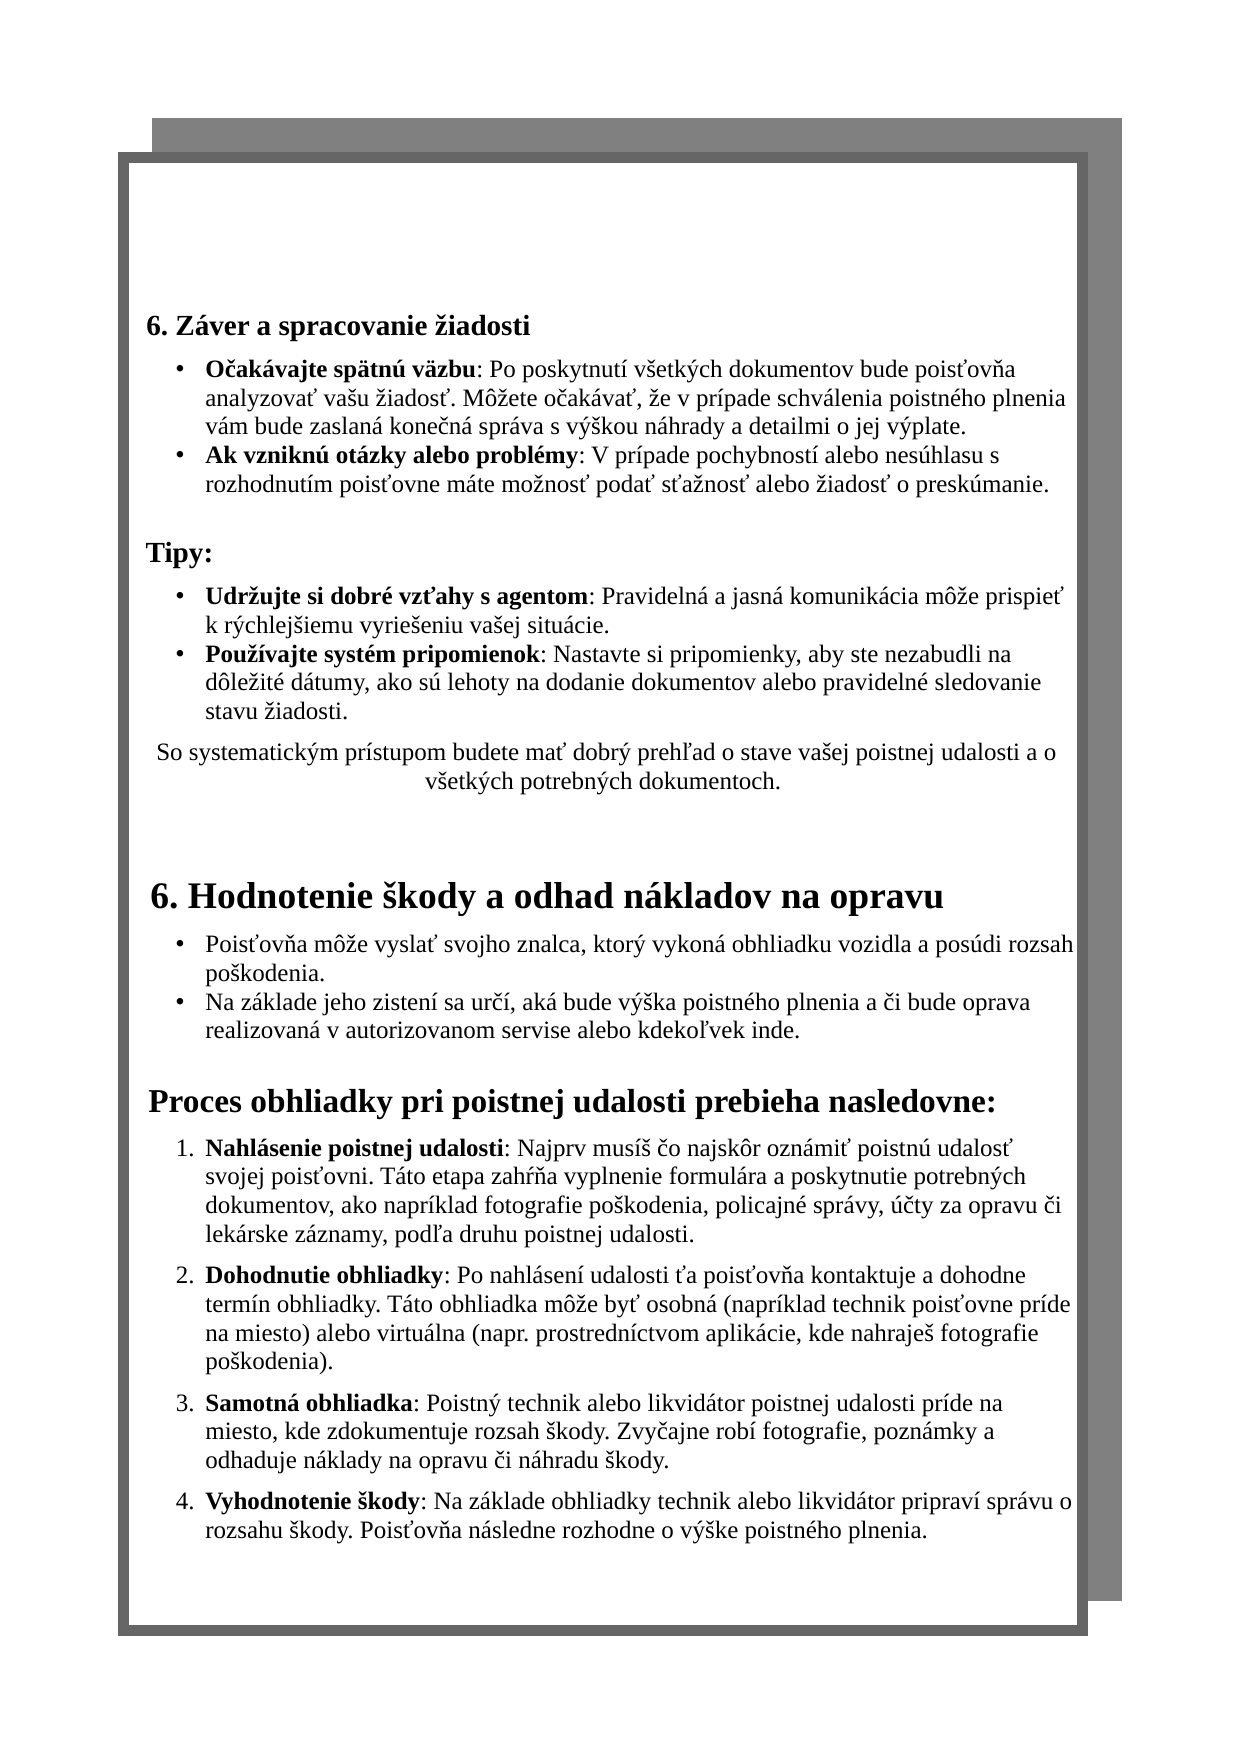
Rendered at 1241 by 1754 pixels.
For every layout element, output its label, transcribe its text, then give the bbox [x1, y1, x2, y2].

subtitle 6. Záver a spracovanie žiadosti [131, 308, 1074, 341]
list Vyhodnotenie škody: Na základe obhliadky technik alebo likvidátor pripraví správu o rozsahu škody. Poisťovňa následne rozhodne o výške poistného plnenia. [176, 1486, 1074, 1544]
subtitle Proces obhliadky pri poistnej udalosti prebieha nasledovne: [131, 1082, 1074, 1120]
list Udržujte si dobré vzťahy s agentom: Pravidelná a jasná komunikácia môže prispieť k rýchlejšiemu vyriešeniu vašej situácie. [176, 581, 1074, 639]
list Ak vzniknú otázky alebo problémy: V prípade pochybností alebo nesúhlasu s rozhodnutím poisťovne máte možnosť podať sťažnosť alebo žiadosť o preskúmanie. [176, 440, 1074, 498]
text So systematickým prístupom budete mať dobrý prehľad o stave vašej poistnej udalosti a o všetkých potrebných dokumentoch. [131, 737, 1074, 795]
list Samotná obhliadka: Poistný technik alebo likvidátor poistnej udalosti príde na miesto, kde zdokumentuje rozsah škody. Zvyčajne robí fotografie, poznámky a odhaduje náklady na opravu či náhradu škody. [176, 1388, 1074, 1474]
list Nahlásenie poistnej udalosti: Najprv musíš čo najskôr oznámiť poistnú udalosť svojej poisťovni. Táto etapa zahŕňa vyplnenie formulára a poskytnutie potrebných dokumentov, ako napríklad fotografie poškodenia, policajné správy, účty za opravu či lekárske záznamy, podľa druhu poistnej udalosti. [176, 1133, 1074, 1248]
list Používajte systém pripomienok: Nastavte si pripomienky, aby ste nezabudli na dôležité dátumy, ako sú lehoty na dodanie dokumentov alebo pravidelné sledovanie stavu žiadosti. [176, 639, 1074, 725]
list Očakávajte spätnú väzbu: Po poskytnutí všetkých dokumentov bude poisťovňa analyzovať vašu žiadosť. Môžete očakávať, že v prípade schválenia poistného plnenia vám bude zaslaná konečná správa s výškou náhrady a detailmi o jej výplate. [176, 354, 1074, 440]
list Na základe jeho zistení sa určí, aká bude výška poistného plnenia a či bude oprava realizovaná v autorizovanom servise alebo kdekoľvek inde. [176, 987, 1074, 1044]
subtitle Tipy: [131, 535, 1074, 569]
list Poisťovňa môže vyslať svojho znalca, ktorý vykoná obhliadku vozidla a posúdi rozsah poškodenia. [176, 929, 1074, 987]
subtitle 6. Hodnotenie škody a odhad nákladov na opravu [131, 874, 1074, 917]
list Dohodnutie obhliadky: Po nahlásení udalosti ťa poisťovňa kontaktuje a dohodne termín obhliadky. Táto obhliadka môže byť osobná (napríklad technik poisťovne príde na miesto) alebo virtuálna (napr. prostredníctvom aplikácie, kde nahraješ fotografie poškodenia). [176, 1260, 1074, 1375]
